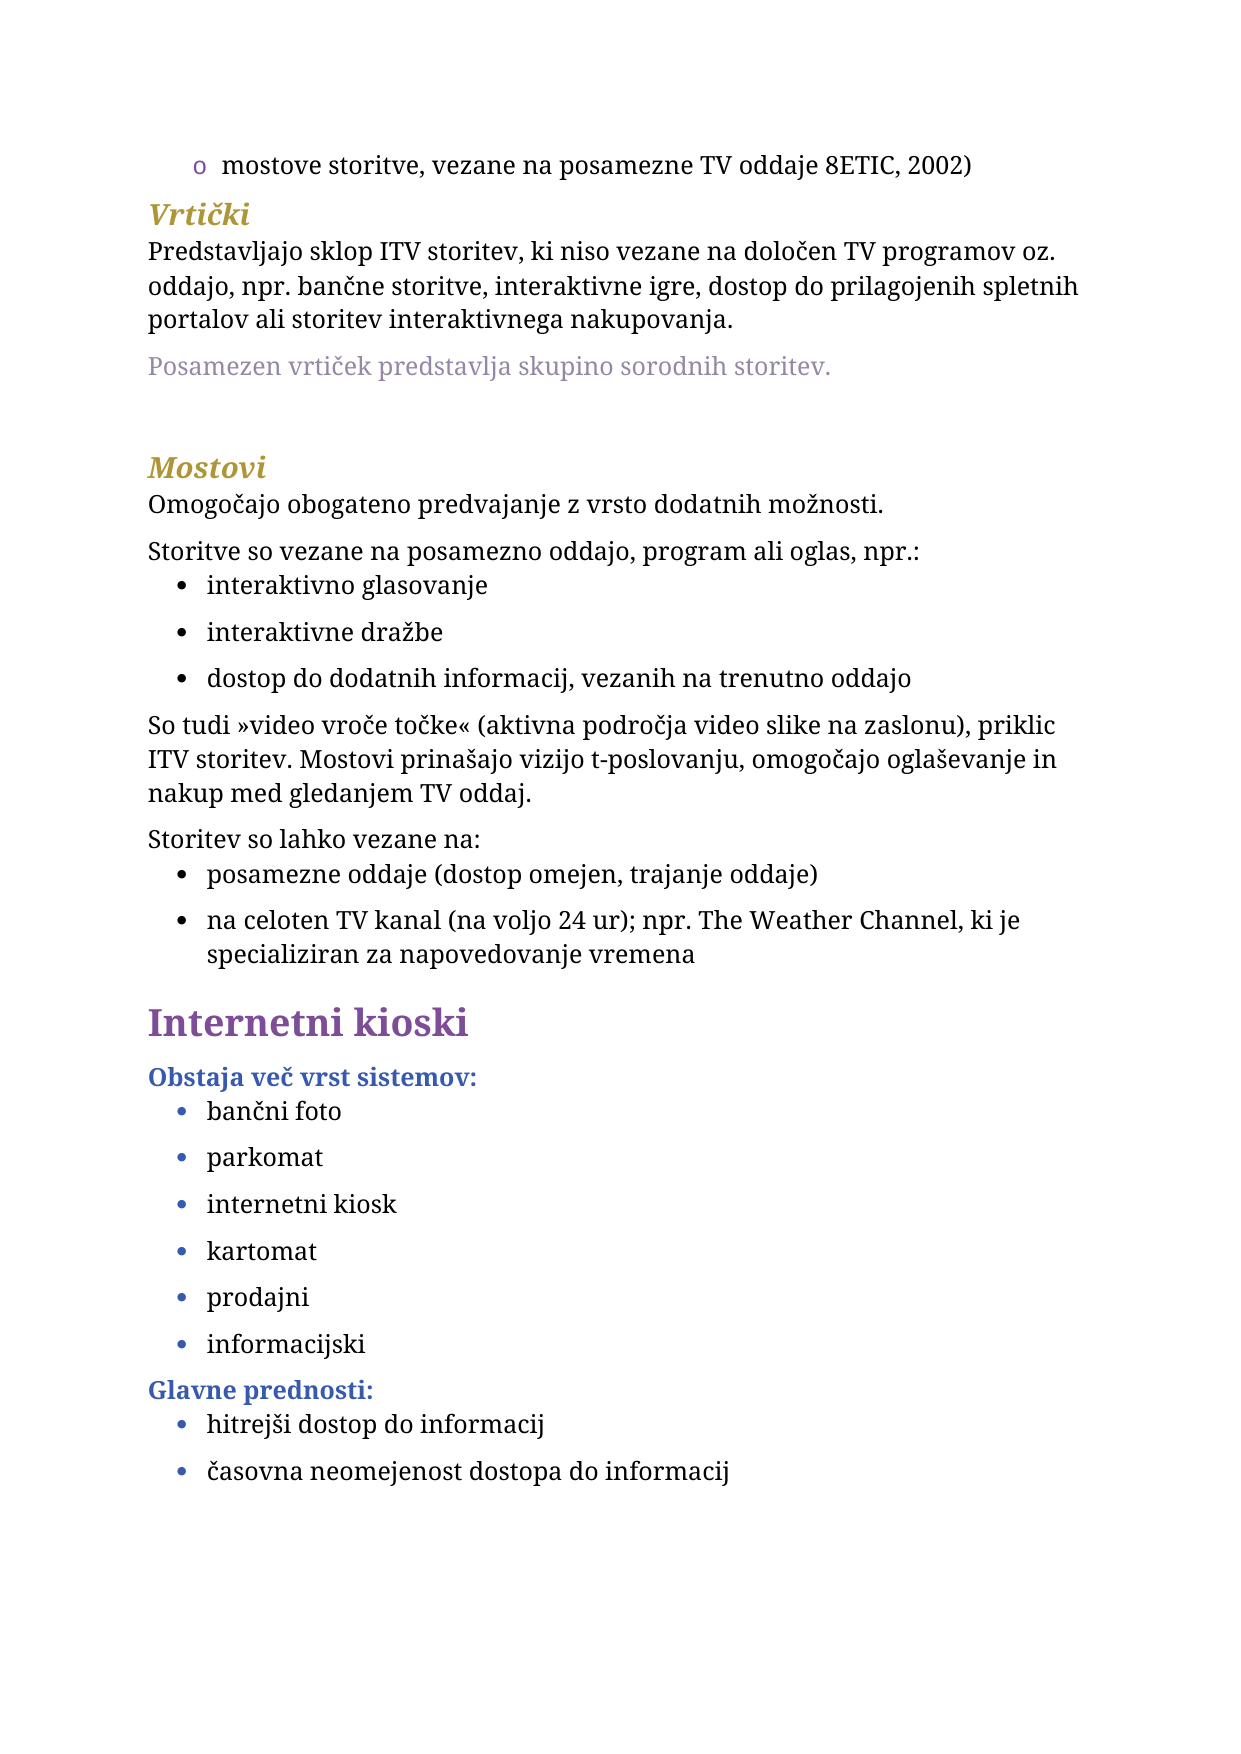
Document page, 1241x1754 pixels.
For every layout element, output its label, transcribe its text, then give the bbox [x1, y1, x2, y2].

list kartomat [177, 1233, 1093, 1267]
text Storitev so lahko vezane na: [148, 822, 1093, 856]
text Storitve so vezane na posamezno oddajo, program ali oglas, npr.: [148, 534, 1093, 568]
list interaktivno glasovanje [177, 568, 1093, 602]
list posamezne oddaje (dostop omejen, trajanje oddaje) [177, 856, 1093, 890]
subtitle Internetni kioski [148, 996, 1093, 1047]
list prodajni [177, 1280, 1093, 1314]
list interaktivne dražbe [177, 614, 1093, 648]
text Omogočajo obogateno predvajanje z vrsto dodatnih možnosti. [148, 487, 1093, 521]
list časovna neomejenost dostopa do informacij [177, 1453, 1093, 1488]
text Obstaja več vrst sistemov: [148, 1059, 1093, 1093]
list informacijski [177, 1326, 1093, 1360]
text Posamezen vrtiček predstavlja skupino sorodnih storitev. [148, 349, 1093, 383]
list hitrejši dostop do informacij [177, 1407, 1093, 1441]
list bančni foto [177, 1093, 1093, 1128]
list na celoten TV kanal (na voljo 24 ur); npr. The Weather Channel, ki je specializiran za napovedovanje vremena [177, 903, 1093, 971]
list mostove storitve, vezane na posamezne TV oddaje 8ETIC, 2002) [192, 148, 1093, 182]
list internetni kiosk [177, 1187, 1093, 1221]
subtitle Mostovi [148, 447, 1093, 487]
text So tudi »video vroče točke« (aktivna področja video slike na zaslonu), priklic ITV storitev. Mostovi prinašajo vizijo t-poslovanju, omogočajo oglaševanje in nakup med gledanjem TV oddaj. [148, 707, 1093, 810]
subtitle Vrtički [148, 194, 1093, 234]
text Predstavljajo sklop ITV storitev, ki niso vezane na določen TV programov oz. oddajo, npr. bančne storitve, interaktivne igre, dostop do prilagojenih spletnih portalov ali storitev interaktivnega nakupovanja. [148, 234, 1093, 336]
text Glavne prednosti: [148, 1373, 1093, 1407]
list parkomat [177, 1140, 1093, 1174]
list dostop do dodatnih informacij, vezanih na trenutno oddajo [177, 661, 1093, 695]
